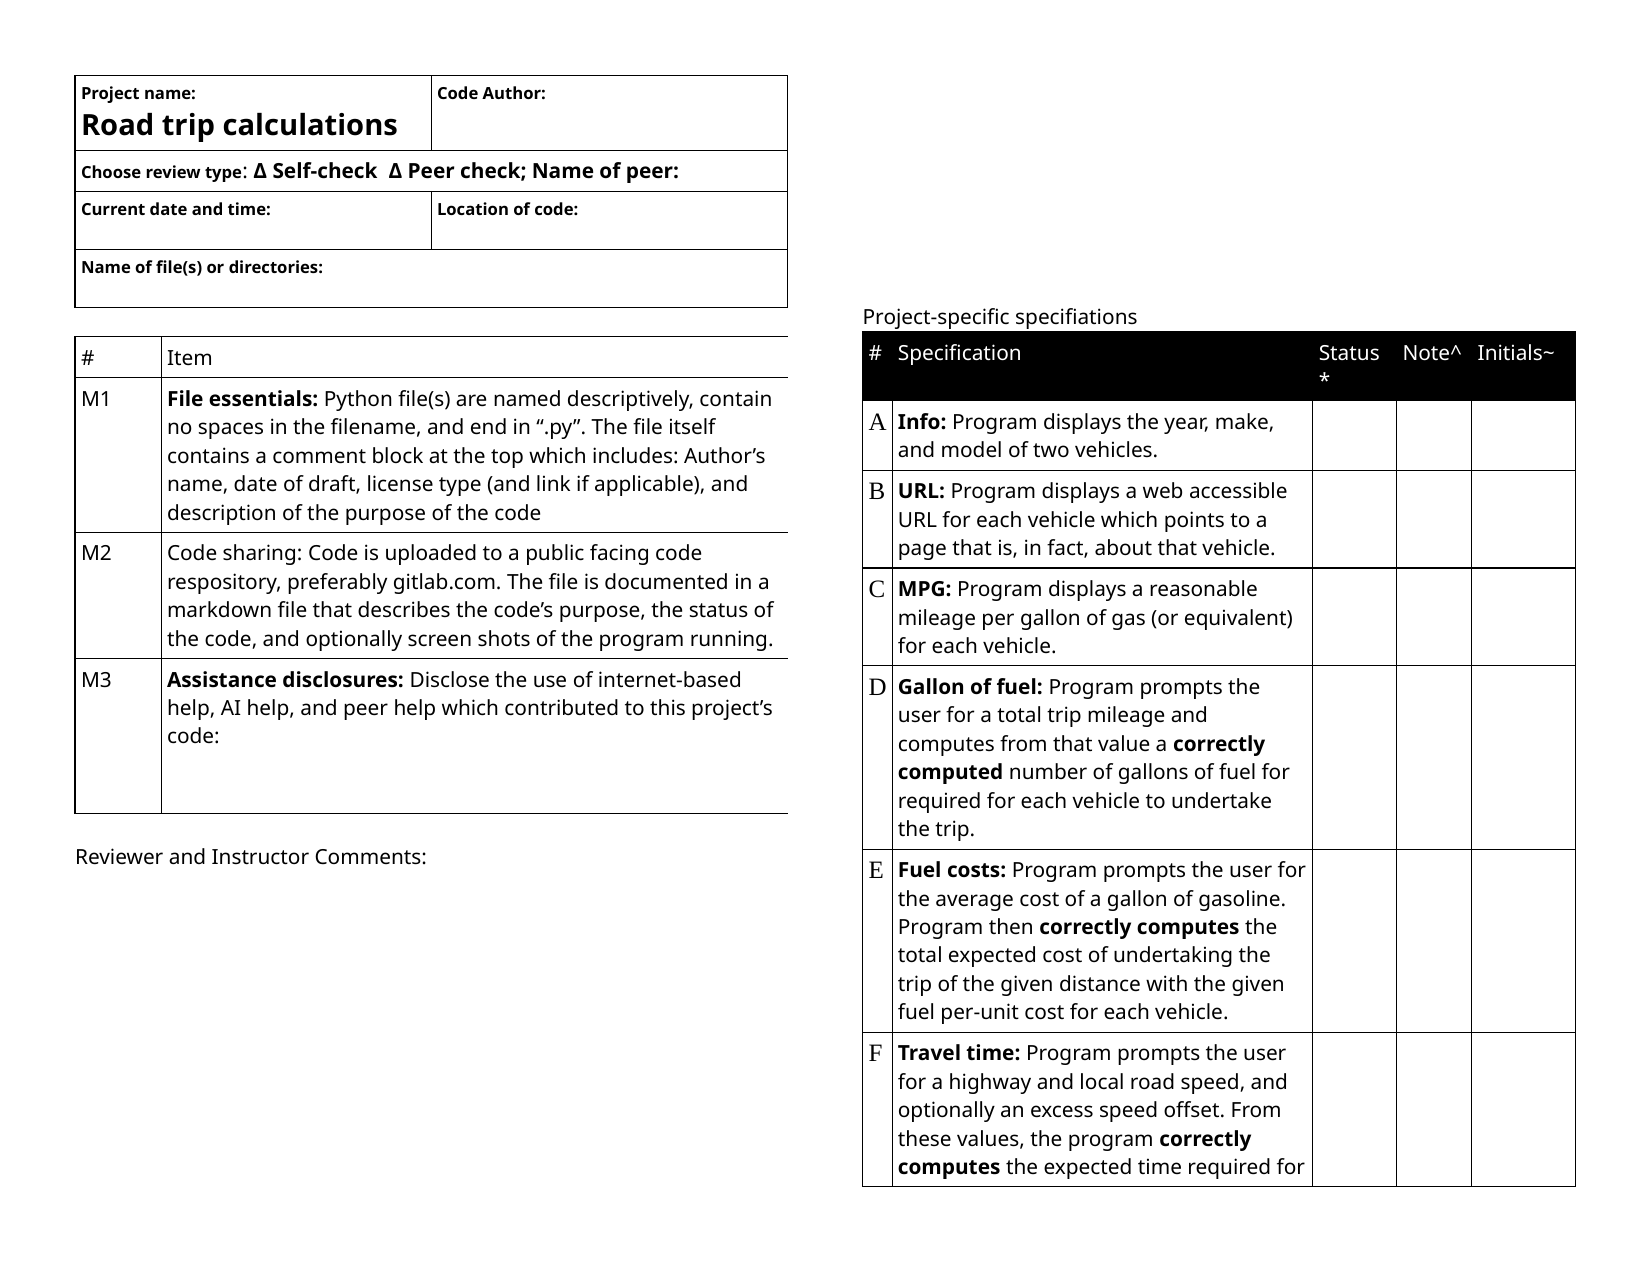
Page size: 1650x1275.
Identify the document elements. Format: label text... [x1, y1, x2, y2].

table_header # [76, 337, 161, 377]
table_cell Code sharing: Code is uploaded to a public facing code respository, preferably gitlab.com. The file is documented in a markdown file that describes the code’s purpose, the status of the code, and optionally screen shots of the program running. [162, 533, 787, 658]
table_header Specification [893, 332, 1312, 400]
table_cell [1472, 471, 1575, 567]
table_cell Travel time: Program prompts the user for a highway and local road speed, and optionally an excess speed offset. From these values, the program correctly computes the expected time required for [893, 1033, 1312, 1186]
table_cell [1397, 471, 1471, 567]
table_cell Location of code: [432, 192, 787, 249]
table_cell Assistance disclosures: Disclose the use of internet-based help, AI help, and peer help which contributed to this project’s code: [162, 659, 787, 813]
table_cell E [863, 850, 892, 1032]
table_header Code Author: [432, 76, 787, 150]
table_cell Name of file(s) or directories: [76, 250, 787, 307]
table_cell MPG: Program displays a reasonable mileage per gallon of gas (or equivalent) for each vehicle. [893, 569, 1312, 665]
table_cell M1 [76, 378, 161, 532]
table_cell [1472, 401, 1575, 470]
table_cell [1397, 666, 1471, 848]
table_cell [1313, 666, 1396, 848]
table_header # [863, 332, 892, 400]
table_cell [1472, 850, 1575, 1032]
table_cell D [863, 666, 892, 848]
table_cell Fuel costs: Program prompts the user for the average cost of a gallon of gasoline. Program then correctly computes the total expected cost of undertaking the trip of the given distance with the given fuel per-unit cost for each vehicle. [893, 850, 1312, 1032]
table_cell [1313, 471, 1396, 567]
table_cell [1472, 1033, 1575, 1186]
table_cell URL: Program displays a web accessible URL for each vehicle which points to a page that is, in fact, about that vehicle. [893, 471, 1312, 567]
table_header Initials~ [1472, 332, 1575, 400]
table_cell [1397, 401, 1471, 470]
table_cell [1313, 1033, 1396, 1186]
table_cell F [863, 1033, 892, 1186]
table_cell A [863, 401, 892, 470]
table_cell [1472, 569, 1575, 665]
table_cell Choose review type: Δ Self-check Δ Peer check; Name of peer: [76, 151, 787, 191]
table_header Project name: Road trip calculations [76, 76, 431, 150]
table_cell [1397, 850, 1471, 1032]
table_cell C [863, 569, 892, 665]
table_cell Gallon of fuel: Program prompts the user for a total trip mileage and computes from that value a correctly computed number of gallons of fuel for required for each vehicle to undertake the trip. [893, 666, 1312, 848]
text Project-specific specifiations [862, 302, 1575, 331]
table_header Status* [1313, 332, 1396, 400]
table_header Item [162, 337, 787, 377]
table_cell [1397, 569, 1471, 665]
table_cell File essentials: Python file(s) are named descriptively, contain no spaces in the filename, and end in “.py”. The file itself contains a comment block at the top which includes: Author’s name, date of draft, license type (and link if applicable), and description of the purpose of the code [162, 378, 787, 532]
table_cell [1397, 1033, 1471, 1186]
table_header Note^ [1397, 332, 1471, 400]
table_cell Current date and time: [76, 192, 431, 249]
table_cell [1313, 569, 1396, 665]
table_cell [1313, 850, 1396, 1032]
table_cell M2 [76, 533, 161, 658]
text Reviewer and Instructor Comments: [75, 842, 787, 871]
table_cell [1313, 401, 1396, 470]
table_cell Info: Program displays the year, make, and model of two vehicles. [893, 401, 1312, 470]
table_cell B [863, 471, 892, 567]
table_cell M3 [76, 659, 161, 813]
table_cell [1472, 666, 1575, 848]
